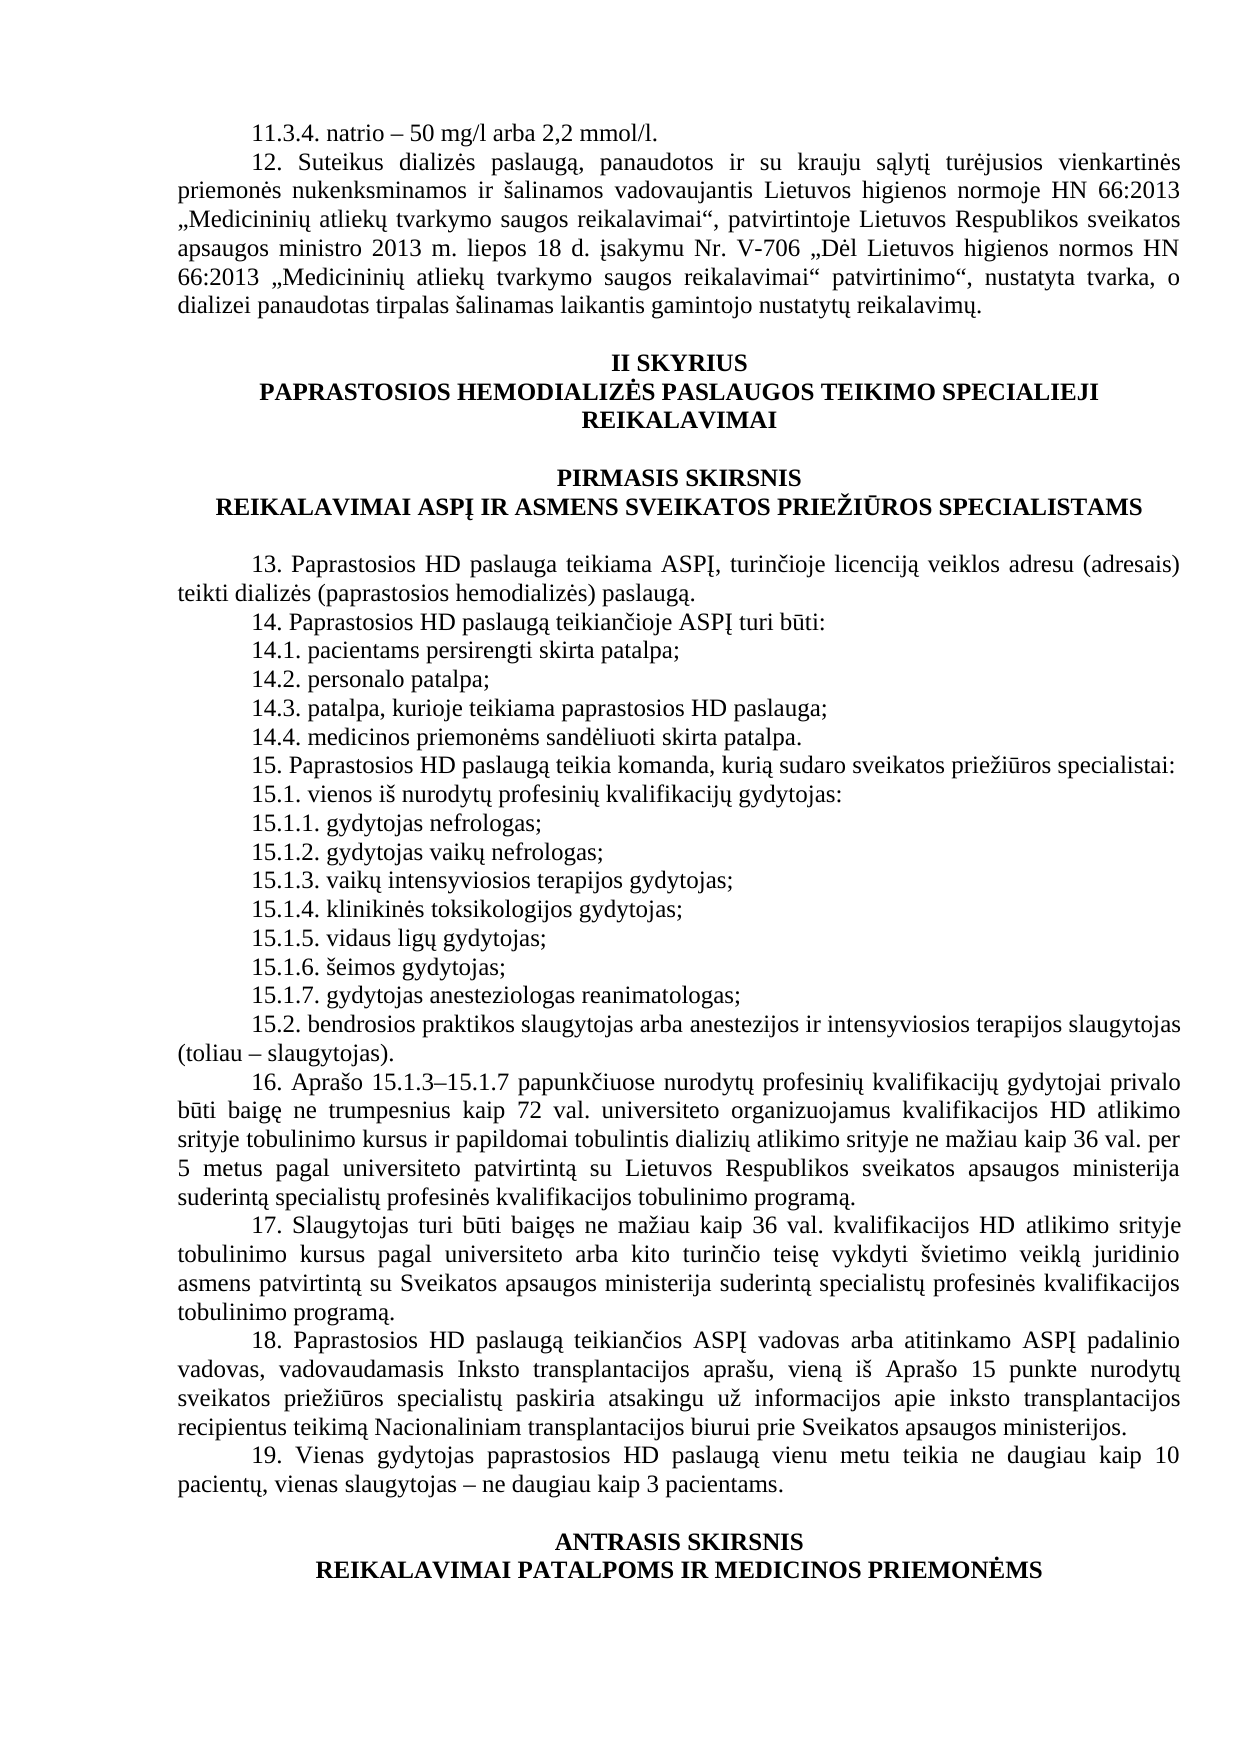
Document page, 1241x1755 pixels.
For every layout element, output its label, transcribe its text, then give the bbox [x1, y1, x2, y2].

text 16. Aprašo 15.1.3–15.1.7 papunkčiuose nurodytų profesinių kvalifikacijų gydytojai privalo būti baigę ne trumpesnius kaip 72 val. universiteto organizuojamus kvalifikacijos HD atlikimo srityje tobulinimo kursus ir papildomai tobulintis dializių atlikimo srityje ne mažiau kaip 36 val. per 5 metus pagal universiteto patvirtintą su Lietuvos Respublikos sveikatos apsaugos ministerija suderintą specialistų profesinės kvalifikacijos tobulinimo programą. [177, 1067, 1181, 1211]
text antrasis SKIRSNIS [177, 1527, 1181, 1556]
text REIKALAVIMAI PATALPOMS IR MEDICINOS PRIEMONĖMS [177, 1556, 1181, 1584]
text 14.1. pacientams persirengti skirta patalpa; [177, 636, 1181, 664]
text 14. Paprastosios HD paslaugą teikiančioje ASPĮ turi būti: [177, 607, 1181, 636]
text 18. Paprastosios HD paslaugą teikiančios ASPĮ vadovas arba atitinkamo ASPĮ padalinio vadovas, vadovaudamasis Inksto transplantacijos aprašu, vieną iš Aprašo 15 punkte nurodytų sveikatos priežiūros specialistų paskiria atsakingu už informacijos apie inksto transplantacijos recipientus teikimą Nacionaliniam transplantacijos biurui prie Sveikatos apsaugos ministerijos. [177, 1326, 1181, 1441]
text 11.3.4. natrio – 50 mg/l arba 2,2 mmol/l. [177, 118, 1181, 147]
text 14.2. personalo patalpa; [177, 664, 1181, 693]
text 19. Vienas gydytojas paprastosios HD paslaugą vienu metu teikia ne daugiau kaip 10 pacientų, vienas slaugytojas – ne daugiau kaip 3 pacientams. [177, 1441, 1181, 1498]
text 15. Paprastosios HD paslaugą teikia komanda, kurią sudaro sveikatos priežiūros specialistai: [177, 751, 1181, 779]
text PAPRASTOSIOS HEMOdializėS paslaugOS teikimo specialieji reikalavimai [177, 377, 1181, 434]
text 13. Paprastosios HD paslauga teikiama ASPĮ, turinčioje licenciją veiklos adresu (adresais) teikti dializės (paprastosios hemodializės) paslaugą. [177, 549, 1181, 607]
text 14.3. patalpa, kurioje teikiama paprastosios HD paslauga; [177, 693, 1181, 722]
text REIKALAVIMAI aspį IR ASMENS SVEIKATOS PRIEŽIŪROS SPECIALISTAMS [177, 492, 1181, 521]
text 15.1.5. vidaus ligų gydytojas; [177, 923, 1181, 952]
text Pirmasis skirsnis [177, 463, 1181, 492]
text 15.1.6. šeimos gydytojas; [177, 952, 1181, 981]
text II skyrius [177, 348, 1181, 377]
text 15.1.3. vaikų intensyviosios terapijos gydytojas; [177, 866, 1181, 894]
text 15.1.4. klinikinės toksikologijos gydytojas; [177, 894, 1181, 923]
text 17. Slaugytojas turi būti baigęs ne mažiau kaip 36 val. kvalifikacijos HD atlikimo srityje tobulinimo kursus pagal universiteto arba kito turinčio teisę vykdyti švietimo veiklą juridinio asmens patvirtintą su Sveikatos apsaugos ministerija suderintą specialistų profesinės kvalifikacijos tobulinimo programą. [177, 1211, 1181, 1326]
text 15.1.1. gydytojas nefrologas; [177, 808, 1181, 837]
text 12. Suteikus dializės paslaugą, panaudotos ir su krauju sąlytį turėjusios vienkartinės priemonės nukenksminamos ir šalinamos vadovaujantis Lietuvos higienos normoje HN 66:2013 „Medicininių atliekų tvarkymo saugos reikalavimai“, patvirtintoje Lietuvos Respublikos sveikatos apsaugos ministro 2013 m. liepos 18 d. įsakymu Nr. V-706 „Dėl Lietuvos higienos normos HN 66:2013 „Medicininių atliekų tvarkymo saugos reikalavimai“ patvirtinimo“, nustatyta tvarka, o dializei panaudotas tirpalas šalinamas laikantis gamintojo nustatytų reikalavimų. [177, 147, 1181, 319]
text 15.1.7. gydytojas anesteziologas reanimatologas; [177, 981, 1181, 1009]
text 14.4. medicinos priemonėms sandėliuoti skirta patalpa. [177, 722, 1181, 751]
text 15.1.2. gydytojas vaikų nefrologas; [177, 837, 1181, 866]
text 15.2. bendrosios praktikos slaugytojas arba anestezijos ir intensyviosios terapijos slaugytojas (toliau – slaugytojas). [177, 1009, 1181, 1067]
text 15.1. vienos iš nurodytų profesinių kvalifikacijų gydytojas: [177, 779, 1181, 808]
